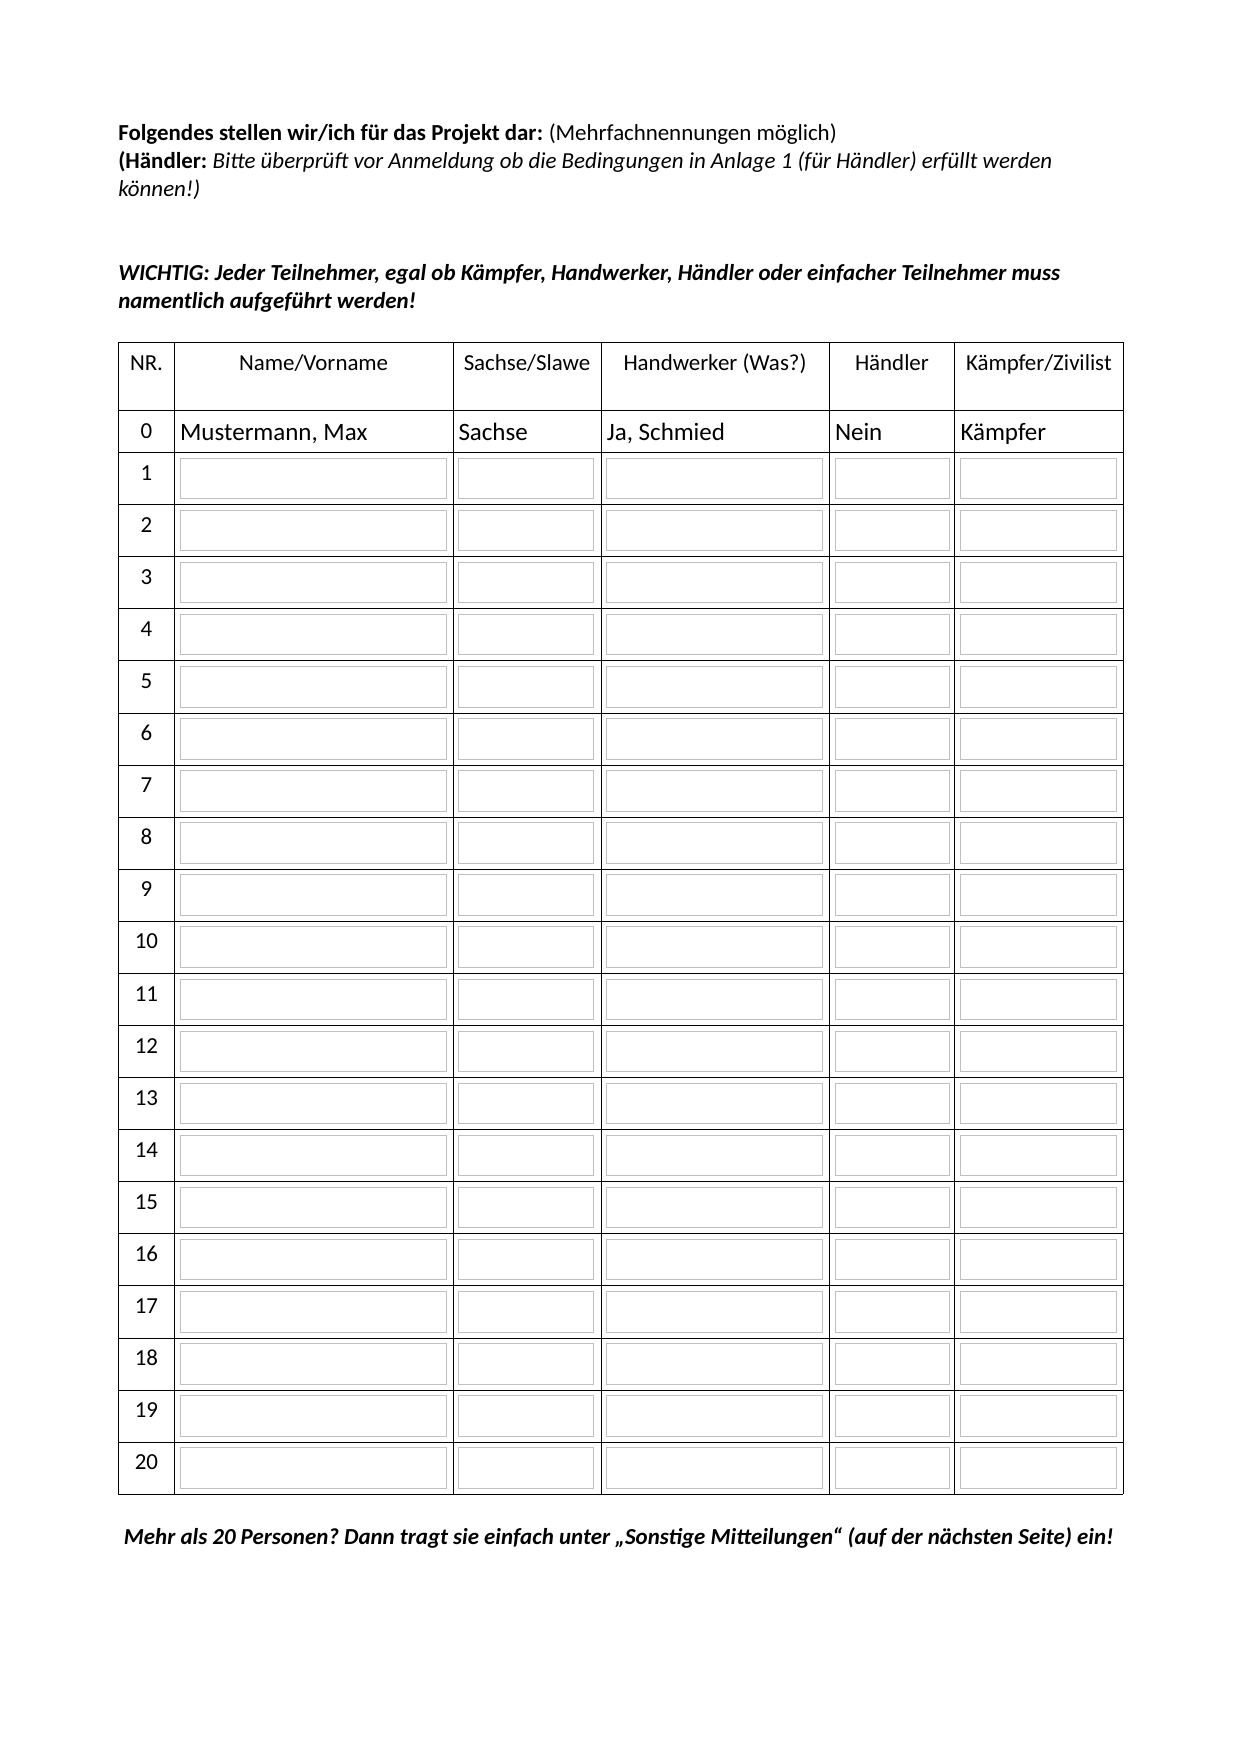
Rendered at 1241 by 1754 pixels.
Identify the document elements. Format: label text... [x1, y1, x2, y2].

table_cell 16 [119, 1234, 174, 1285]
table_cell [602, 818, 829, 869]
table_cell 1 [119, 453, 174, 504]
table_cell [830, 1078, 954, 1129]
table_cell [602, 1182, 829, 1233]
table_cell [454, 766, 601, 817]
table_cell [454, 1026, 601, 1077]
table_cell [830, 661, 954, 712]
table_cell 4 [119, 609, 174, 660]
table_cell [602, 1234, 829, 1285]
table_cell [830, 766, 954, 817]
table_cell [175, 766, 453, 817]
table_cell [602, 714, 829, 764]
table_cell [454, 922, 601, 973]
table_cell [955, 974, 1123, 1025]
table_cell 6 [119, 714, 174, 764]
table_cell Nein [830, 411, 954, 452]
table_cell 8 [119, 818, 174, 869]
table_cell [454, 1182, 601, 1233]
table_cell [602, 1286, 829, 1337]
table_cell [602, 661, 829, 712]
table_cell [602, 1391, 829, 1442]
table_cell 9 [119, 870, 174, 921]
table_cell 20 [119, 1443, 174, 1494]
table_cell [602, 766, 829, 817]
table_cell [955, 557, 1123, 608]
table_cell [175, 1182, 453, 1233]
table_cell [454, 1391, 601, 1442]
table_cell Sachse [454, 411, 601, 452]
table_header Händler [830, 343, 954, 410]
table_cell [955, 922, 1123, 973]
table_cell [602, 453, 829, 504]
table_cell 13 [119, 1078, 174, 1129]
table_cell [175, 1078, 453, 1129]
table_cell [955, 1182, 1123, 1233]
table_cell 0 [119, 411, 174, 452]
table_cell [830, 974, 954, 1025]
table_cell [830, 818, 954, 869]
table_cell [602, 609, 829, 660]
table_cell [830, 870, 954, 921]
table_header Name/Vorname [175, 343, 453, 410]
table_cell [830, 1339, 954, 1389]
table_cell [175, 1026, 453, 1077]
table_cell [955, 453, 1123, 504]
table_cell [454, 505, 601, 556]
table_cell [955, 766, 1123, 817]
table_cell [454, 714, 601, 764]
table_cell [955, 609, 1123, 660]
table_cell [175, 922, 453, 973]
table_cell [830, 1130, 954, 1181]
table_cell [602, 922, 829, 973]
table_cell [955, 1234, 1123, 1285]
table_cell 3 [119, 557, 174, 608]
table_cell Ja, Schmied [602, 411, 829, 452]
text Folgendes stellen wir/ich für das Projekt dar: (Mehrfachnennungen möglich) [118, 118, 1122, 146]
text (Händler: Bitte überprüft vor Anmeldung ob die Bedingungen in Anlage 1 (für Händler) erfüllt werden können!) [118, 146, 1122, 202]
table_cell [830, 1234, 954, 1285]
table_cell [454, 557, 601, 608]
table_cell Mustermann, Max [175, 411, 453, 452]
table_cell [175, 1234, 453, 1285]
table_cell [830, 453, 954, 504]
table_cell [830, 1391, 954, 1442]
table_cell [602, 1130, 829, 1181]
table_cell [830, 505, 954, 556]
table_cell [602, 974, 829, 1025]
table_cell [175, 609, 453, 660]
table_cell [454, 661, 601, 712]
table_cell [955, 714, 1123, 764]
table_cell [175, 661, 453, 712]
table_cell 18 [119, 1339, 174, 1389]
table_cell [454, 1234, 601, 1285]
table_cell 10 [119, 922, 174, 973]
table_header Handwerker (Was?) [602, 343, 829, 410]
table_cell 17 [119, 1286, 174, 1337]
table_cell [454, 870, 601, 921]
table_cell [175, 1286, 453, 1337]
table_cell [454, 974, 601, 1025]
table_cell [454, 1443, 601, 1494]
table_header Sachse/Slawe [454, 343, 601, 410]
table_cell [830, 1026, 954, 1077]
table_cell [955, 1391, 1123, 1442]
table_cell [454, 1078, 601, 1129]
table_cell [955, 1286, 1123, 1337]
table_cell [175, 453, 453, 504]
table_cell [830, 557, 954, 608]
table_cell [602, 505, 829, 556]
table_cell [454, 1130, 601, 1181]
table_cell [955, 505, 1123, 556]
table_cell [955, 1026, 1123, 1077]
table_cell [454, 609, 601, 660]
table_cell [955, 1443, 1123, 1494]
table_cell [175, 870, 453, 921]
table_cell 11 [119, 974, 174, 1025]
table_cell [454, 453, 601, 504]
table_cell [602, 1078, 829, 1129]
table_cell [602, 870, 829, 921]
table_cell 12 [119, 1026, 174, 1077]
table_cell [175, 505, 453, 556]
table_cell [955, 818, 1123, 869]
table_cell [830, 714, 954, 764]
table_cell [175, 818, 453, 869]
table_cell [955, 661, 1123, 712]
table_cell [175, 974, 453, 1025]
table_cell [175, 557, 453, 608]
table_cell [955, 1130, 1123, 1181]
table_cell [602, 557, 829, 608]
table_cell [955, 870, 1123, 921]
table_cell [175, 714, 453, 764]
table_cell Kämpfer [955, 411, 1123, 452]
table_cell [454, 818, 601, 869]
table_cell [175, 1339, 453, 1389]
table_cell 15 [119, 1182, 174, 1233]
table_cell [830, 1286, 954, 1337]
table_cell 2 [119, 505, 174, 556]
table_cell [830, 1182, 954, 1233]
table_cell 7 [119, 766, 174, 817]
table_cell 5 [119, 661, 174, 712]
table_cell 19 [119, 1391, 174, 1442]
table_cell [602, 1026, 829, 1077]
table_cell [175, 1391, 453, 1442]
table_cell [830, 609, 954, 660]
text Mehr als 20 Personen? Dann tragt sie einfach unter „Sonstige Mitteilungen“ (auf der nächsten Seite) ein! [118, 1522, 1122, 1550]
table_header NR. [119, 343, 174, 410]
table_cell [454, 1286, 601, 1337]
text WICHTIG: Jeder Teilnehmer, egal ob Kämpfer, Handwerker, Händler oder einfacher Teilnehmer muss namentlich aufgeführt werden! [118, 258, 1122, 314]
table_cell [830, 922, 954, 973]
table_header Kämpfer/Zivilist [955, 343, 1123, 410]
table_cell [830, 1443, 954, 1494]
table_cell [454, 1339, 601, 1389]
table_cell [602, 1339, 829, 1389]
table_cell [175, 1130, 453, 1181]
table_cell [955, 1078, 1123, 1129]
table_cell 14 [119, 1130, 174, 1181]
table_cell [955, 1339, 1123, 1389]
table_cell [602, 1443, 829, 1494]
table_cell [175, 1443, 453, 1494]
